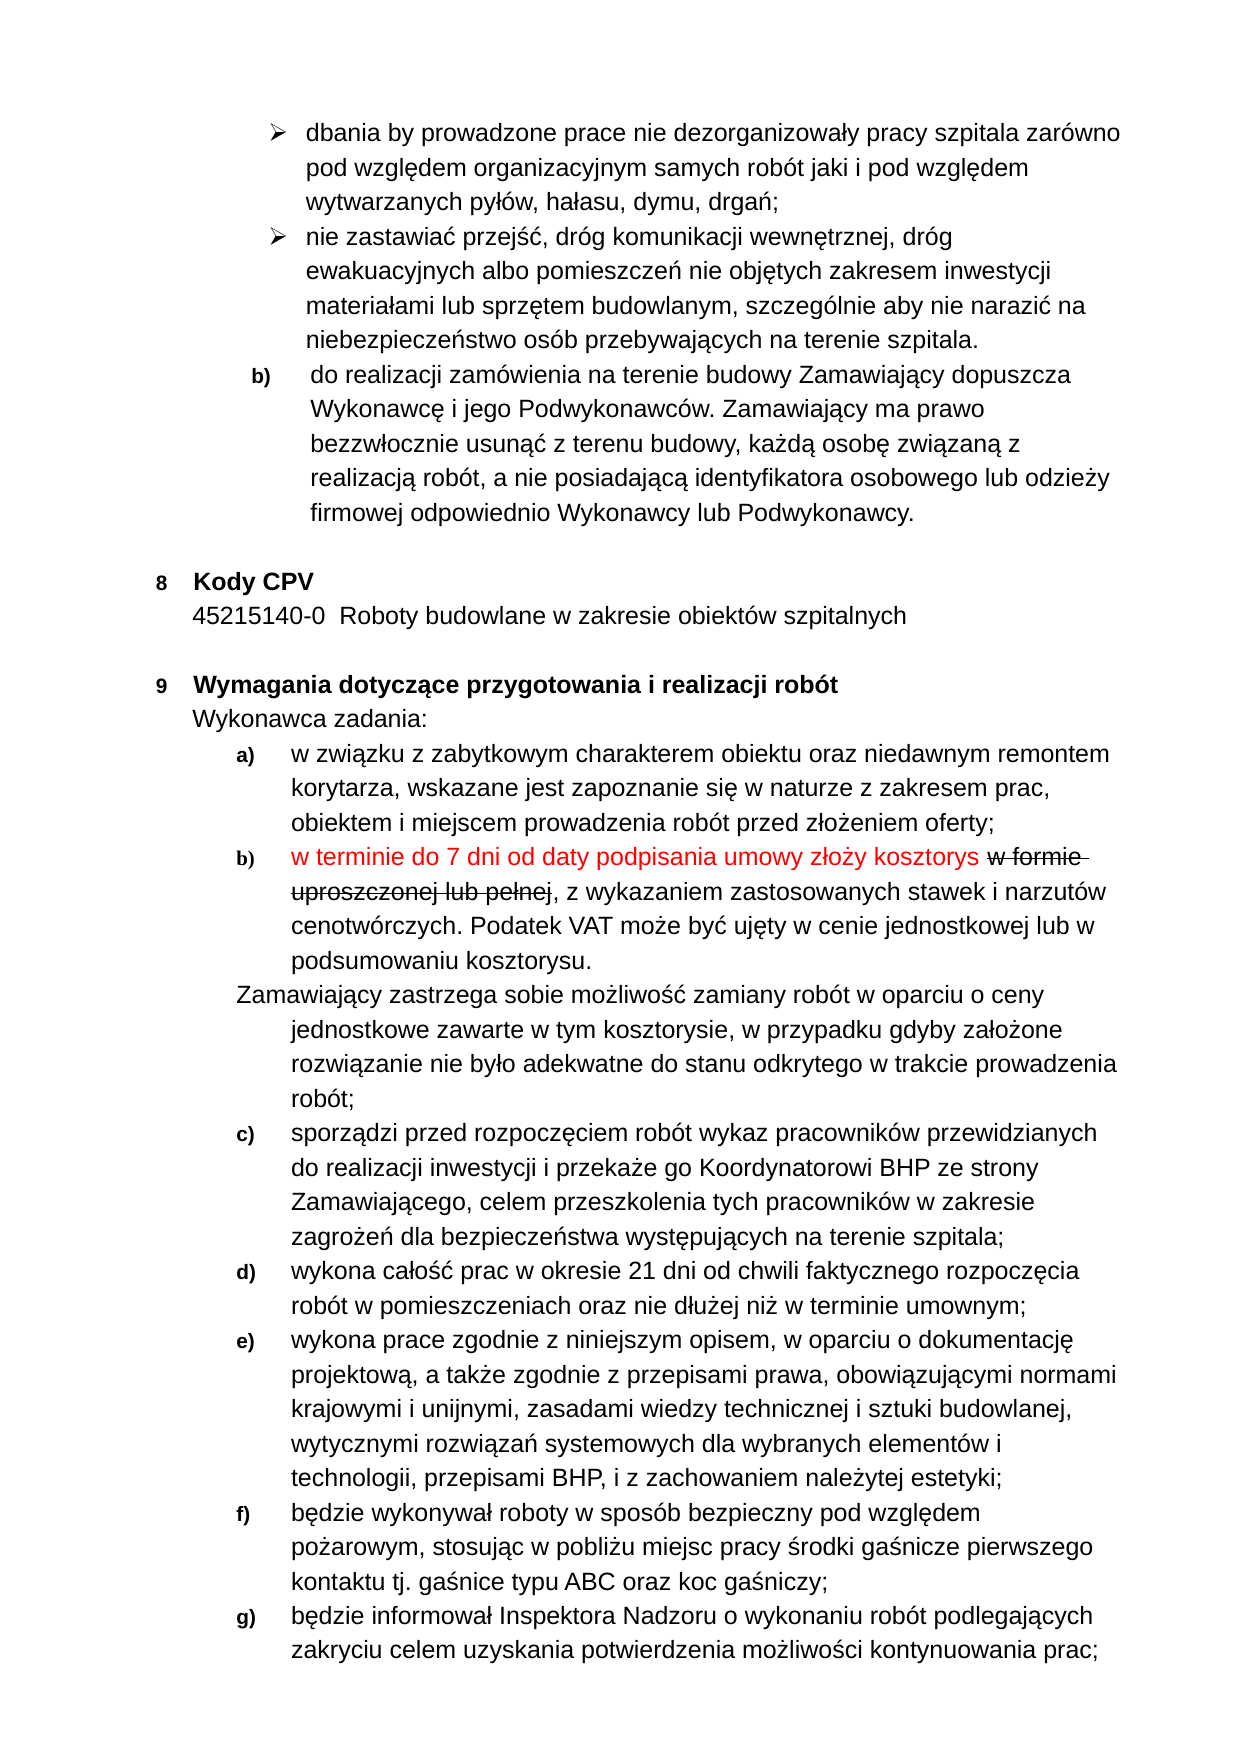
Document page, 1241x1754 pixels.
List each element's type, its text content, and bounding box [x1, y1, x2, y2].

text 45215140-0 Roboty budowlane w zakresie obiektów szpitalnych [118, 601, 1122, 630]
list w terminie do 7 dni od daty podpisania umowy złoży kosztorys w formie uproszczonej lub pełnej, z wykazaniem zastosowanych stawek i narzutów cenotwórczych. Podatek VAT może być ujęty w cenie jednostkowej lub w podsumowaniu kosztorysu. [236, 842, 1122, 974]
list będzie informował Inspektora Nadzoru o wykonaniu robót podlegających zakryciu celem uzyskania potwierdzenia możliwości kontynuowania prac; [236, 1601, 1122, 1664]
text Zamawiający zastrzega sobie możliwość zamiany robót w oparciu o ceny jednostkowe zawarte w tym kosztorysie, w przypadku gdyby założone rozwiązanie nie było adekwatne do stanu odkrytego w trakcie prowadzenia robót; [236, 980, 1122, 1112]
list będzie wykonywał roboty w sposób bezpieczny pod względem pożarowym, stosując w pobliżu miejsc pracy środki gaśnicze pierwszego kontaktu tj. gaśnice typu ABC oraz koc gaśniczy; [236, 1497, 1122, 1595]
list wykona prace zgodnie z niniejszym opisem, w oparciu o dokumentację projektową, a także zgodnie z przepisami prawa, obowiązującymi normami krajowymi i unijnymi, zasadami wiedzy technicznej i sztuki budowlanej, wytycznymi rozwiązań systemowych dla wybranych elementów i technologii, przepisami BHP, i z zachowaniem należytej estetyki; [236, 1325, 1122, 1492]
list Wymagania dotyczące przygotowania i realizacji robót [156, 670, 1122, 699]
list w związku z zabytkowym charakterem obiektu oraz niedawnym remontem korytarza, wskazane jest zapoznanie się w naturze z zakresem prac, obiektem i miejscem prowadzenia robót przed złożeniem oferty; [236, 739, 1122, 837]
text Wykonawca zadania: [118, 704, 1122, 733]
list nie zastawiać przejść, dróg komunikacji wewnętrznej, dróg ewakuacyjnych albo pomieszczeń nie objętych zakresem inwestycji materiałami lub sprzętem budowlanym, szczególnie aby nie narazić na niebezpieczeństwo osób przebywających na terenie szpitala. [268, 222, 1122, 354]
list sporządzi przed rozpoczęciem robót wykaz pracowników przewidzianych do realizacji inwestycji i przekaże go Koordynatorowi BHP ze strony Zamawiającego, celem przeszkolenia tych pracowników w zakresie zagrożeń dla bezpieczeństwa występujących na terenie szpitala; [236, 1118, 1122, 1250]
list do realizacji zamówienia na terenie budowy Zamawiający dopuszcza Wykonawcę i jego Podwykonawców. Zamawiający ma prawo bezzwłocznie usunąć z terenu budowy, każdą osobę związaną z realizacją robót, a nie posiadającą identyfikatora osobowego lub odzieży firmowej odpowiednio Wykonawcy lub Podwykonawcy. [251, 360, 1122, 526]
list Kody CPV [156, 567, 1122, 595]
list dbania by prowadzone prace nie dezorganizowały pracy szpitala zarówno pod względem organizacyjnym samych robót jaki i pod względem wytwarzanych pyłów, hałasu, dymu, drgań; [268, 118, 1122, 216]
list wykona całość prac w okresie 21 dni od chwili faktycznego rozpoczęcia robót w pomieszczeniach oraz nie dłużej niż w terminie umownym; [236, 1256, 1122, 1319]
